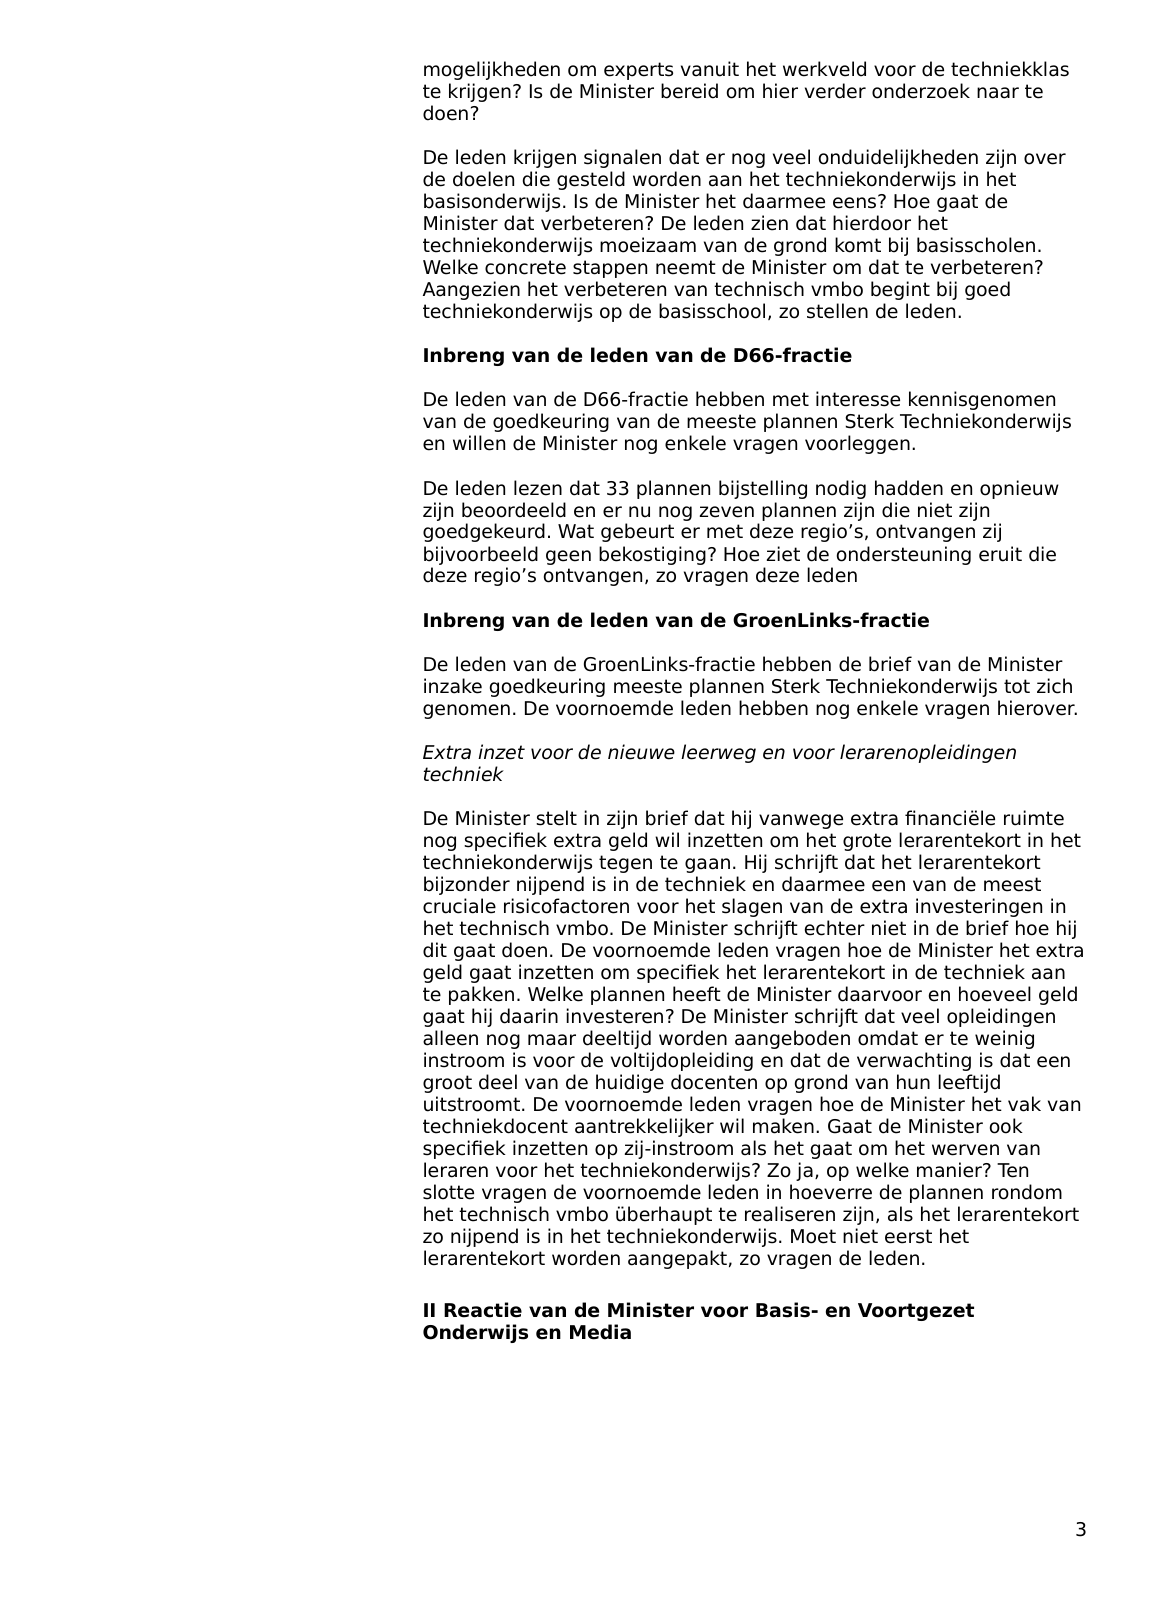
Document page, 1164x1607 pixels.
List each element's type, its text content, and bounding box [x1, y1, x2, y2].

text De leden lezen dat 33 plannen bijstelling nodig hadden en opnieuw zijn beoordeeld en er nu nog zeven plannen zijn die niet zijn goedgekeurd. Wat gebeurt er met deze regio’s, ontvangen zij bijvoorbeeld geen bekostiging? Hoe ziet de ondersteuning eruit die deze regio’s ontvangen, zo vragen deze leden [422, 477, 1087, 587]
text De Minister stelt in zijn brief dat hij vanwege extra financiële ruimte nog specifiek extra geld wil inzetten om het grote lerarentekort in het techniekonderwijs tegen te gaan. Hij schrijft dat het lerarentekort bijzonder nijpend is in de techniek en daarmee een van de meest cruciale risicofactoren voor het slagen van de extra investeringen in het technisch vmbo. De Minister schrijft echter niet in de brief hoe hij dit gaat doen. De voornoemde leden vragen hoe de Minister het extra geld gaat inzetten om specifiek het lerarentekort in de techniek aan te pakken. Welke plannen heeft de Minister daarvoor en hoeveel geld gaat hij daarin investeren? De Minister schrijft dat veel opleidingen alleen nog maar deeltijd worden aangeboden omdat er te weinig instroom is voor de voltijdopleiding en dat de verwachting is dat een groot deel van de huidige docenten op grond van hun leeftijd uitstroomt. De voornoemde leden vragen hoe de Minister het vak van techniekdocent aantrekkelijker wil maken. Gaat de Minister ook specifiek inzetten op zij-instroom als het gaat om het werven van leraren voor het techniekonderwijs? Zo ja, op welke manier? Ten slotte vragen de voornoemde leden in hoeverre de plannen rondom het technisch vmbo überhaupt te realiseren zijn, als het lerarentekort zo nijpend is in het techniekonderwijs. Moet niet eerst het lerarentekort worden aangepakt, zo vragen de leden. [422, 808, 1087, 1269]
subtitle Inbreng van de leden van de GroenLinks-fractie [422, 609, 1087, 632]
text De leden van de D66-fractie hebben met interesse kennisgenomen van de goedkeuring van de meeste plannen Sterk Techniekonderwijs en willen de Minister nog enkele vragen voorleggen. [422, 389, 1087, 455]
text De leden van de GroenLinks-fractie hebben de brief van de Minister inzake goedkeuring meeste plannen Sterk Techniekonderwijs tot zich genomen. De voornoemde leden hebben nog enkele vragen hierover. [422, 654, 1087, 720]
text De leden krijgen signalen dat er nog veel onduidelijkheden zijn over de doelen die gesteld worden aan het techniekonderwijs in het basisonderwijs. Is de Minister het daarmee eens? Hoe gaat de Minister dat verbeteren? De leden zien dat hierdoor het techniekonderwijs moeizaam van de grond komt bij basisscholen. Welke concrete stappen neemt de Minister om dat te verbeteren? Aangezien het verbeteren van technisch vmbo begint bij goed techniekonderwijs op de basisschool, zo stellen de leden. [422, 147, 1087, 323]
subtitle Extra inzet voor de nieuwe leerweg en voor lerarenopleidingen techniek [422, 742, 1087, 786]
subtitle II Reactie van de Minister voor Basis- en Voortgezet Onderwijs en Media [422, 1299, 1087, 1343]
subtitle Inbreng van de leden van de D66-fractie [422, 345, 1087, 367]
text mogelijkheden om experts vanuit het werkveld voor de techniekklas te krijgen? Is de Minister bereid om hier verder onderzoek naar te doen? [422, 59, 1087, 125]
